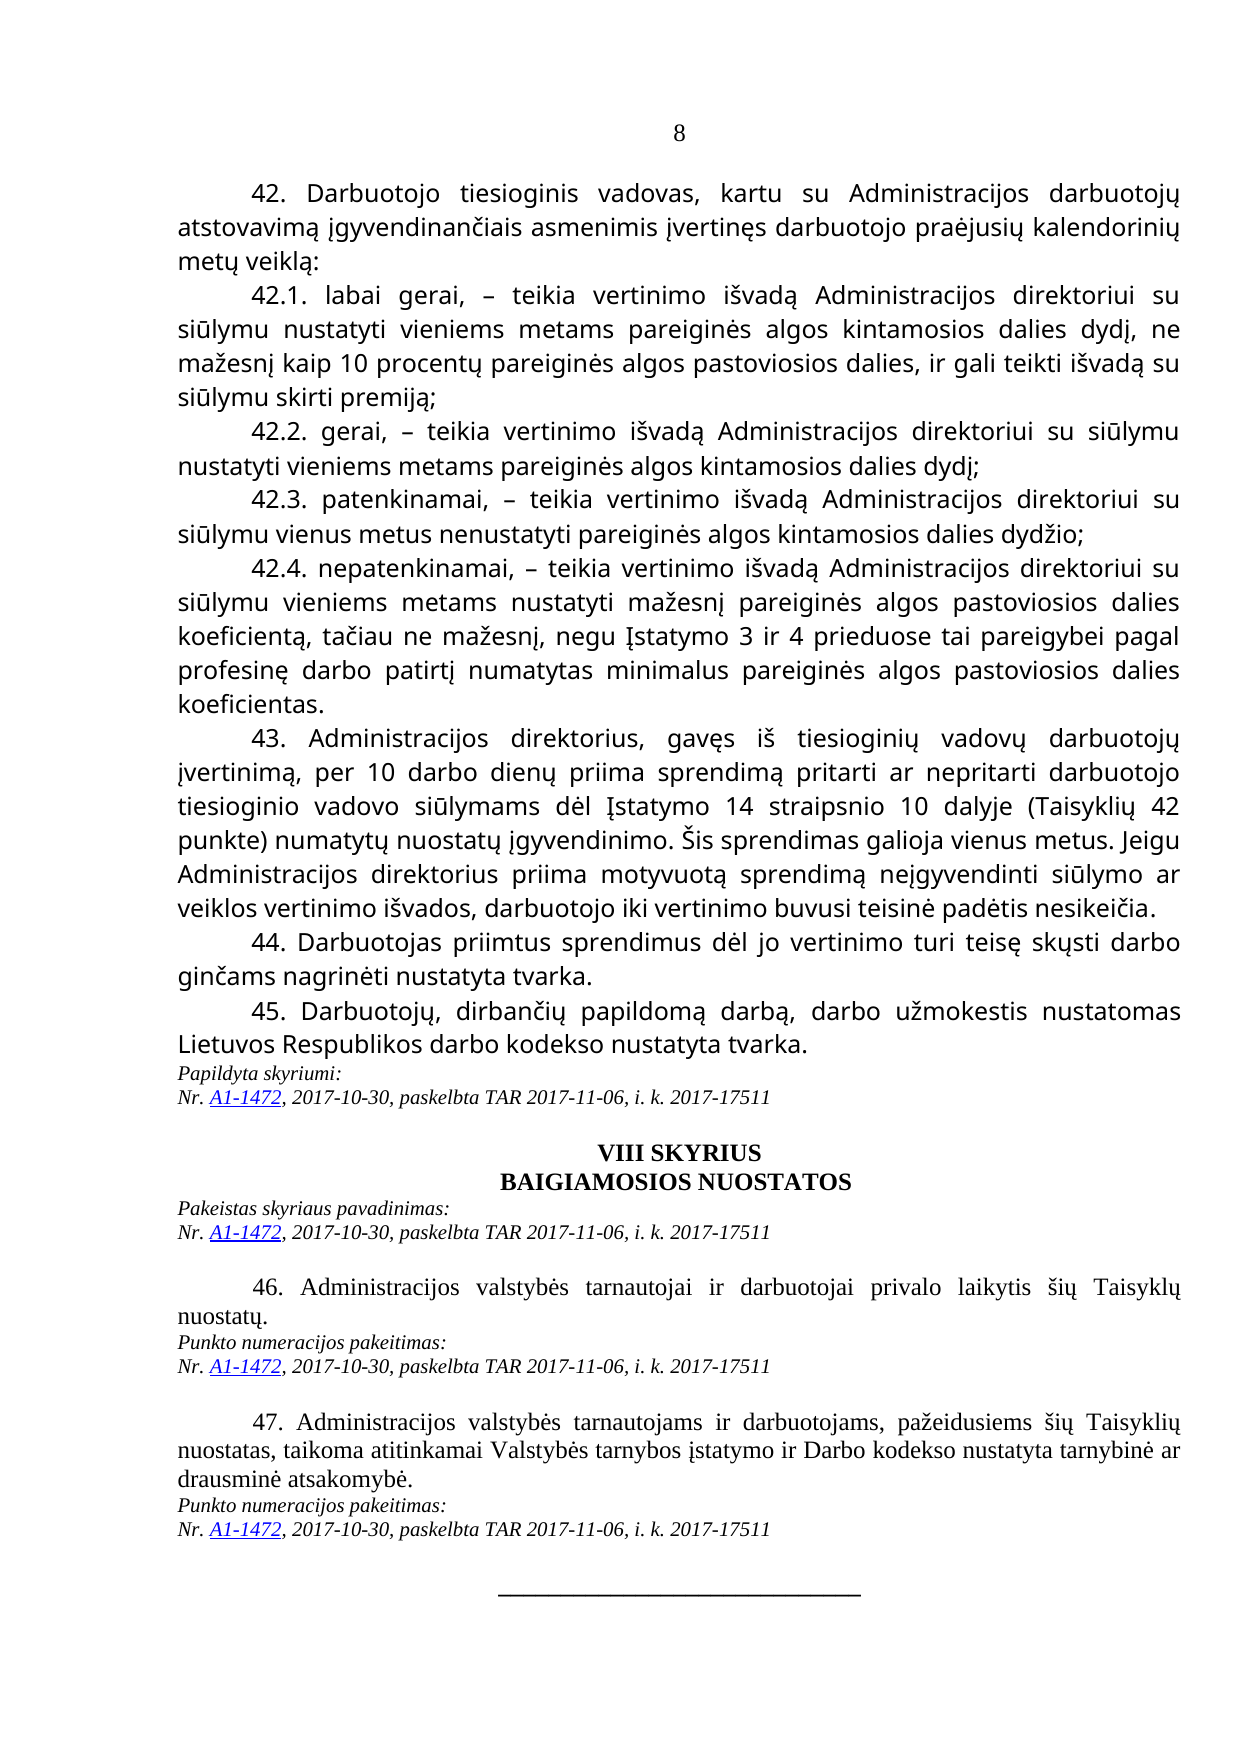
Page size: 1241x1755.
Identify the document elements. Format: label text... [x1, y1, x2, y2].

text Nr. A1-1472, 2017-10-30, paskelbta TAR 2017-11-06, i. k. 2017-17511 [177, 1517, 1181, 1541]
text Nr. A1-1472, 2017-10-30, paskelbta TAR 2017-11-06, i. k. 2017-17511 [177, 1354, 1181, 1378]
text 42.2. gerai, – teikia vertinimo išvadą Administracijos direktoriui su siūlymu nustatyti vieniems metams pareiginės algos kintamosios dalies dydį; [177, 414, 1181, 482]
text 45. Darbuotojų, dirbančių papildomą darbą, darbo užmokestis nustatomas Lietuvos Respublikos darbo kodekso nustatyta tvarka. [177, 993, 1181, 1061]
text Nr. A1-1472, 2017-10-30, paskelbta TAR 2017-11-06, i. k. 2017-17511 [177, 1085, 1181, 1109]
text BAIGIAMOSIOS NUOSTATOS [177, 1167, 1181, 1196]
text 42.1. labai gerai, – teikia vertinimo išvadą Administracijos direktoriui su siūlymu nustatyti vieniems metams pareiginės algos kintamosios dalies dydį, ne mažesnį kaip 10 procentų pareiginės algos pastoviosios dalies, ir gali teikti išvadą su siūlymu skirti premiją; [177, 278, 1181, 414]
text 46. Administracijos valstybės tarnautojai ir darbuotojai privalo laikytis šių Taisyklų nuostatų. [177, 1272, 1181, 1330]
text 42.4. nepatenkinamai, – teikia vertinimo išvadą Administracijos direktoriui su siūlymu vieniems metams nustatyti mažesnį pareiginės algos pastoviosios dalies koeficientą, tačiau ne mažesnį, negu Įstatymo 3 ir 4 prieduose tai pareigybei pagal profesinę darbo patirtį numatytas minimalus pareiginės algos pastoviosios dalies koeficientas. [177, 550, 1181, 721]
text 44. Darbuotojas priimtus sprendimus dėl jo vertinimo turi teisę skųsti darbo ginčams nagrinėti nustatyta tvarka. [177, 925, 1181, 993]
text _____________________________ [177, 1570, 1181, 1599]
text 47. Administracijos valstybės tarnautojams ir darbuotojams, pažeidusiems šių Taisyklių nuostatas, taikoma atitinkamai Valstybės tarnybos įstatymo ir Darbo kodekso nustatyta tarnybinė ar drausminė atsakomybė. [177, 1407, 1181, 1493]
text Punkto numeracijos pakeitimas: [177, 1493, 1181, 1517]
text 42. Darbuotojo tiesioginis vadovas, kartu su Administracijos darbuotojų atstovavimą įgyvendinančiais asmenimis įvertinęs darbuotojo praėjusių kalendorinių metų veiklą: [177, 176, 1181, 278]
text VIII SKYRIUS [177, 1138, 1181, 1167]
text Pakeistas skyriaus pavadinimas: [177, 1196, 1181, 1220]
text Papildyta skyriumi: [177, 1061, 1181, 1085]
text 43. Administracijos direktorius, gavęs iš tiesioginių vadovų darbuotojų įvertinimą, per 10 darbo dienų priima sprendimą pritarti ar nepritarti darbuotojo tiesioginio vadovo siūlymams dėl Įstatymo 14 straipsnio 10 dalyje (Taisyklių 42 punkte) numatytų nuostatų įgyvendinimo. Šis sprendimas galioja vienus metus. Jeigu Administracijos direktorius priima motyvuotą sprendimą neįgyvendinti siūlymo ar veiklos vertinimo išvados, darbuotojo iki vertinimo buvusi teisinė padėtis nesikeičia. [177, 721, 1181, 925]
text Nr. A1-1472, 2017-10-30, paskelbta TAR 2017-11-06, i. k. 2017-17511 [177, 1220, 1181, 1244]
text Punkto numeracijos pakeitimas: [177, 1330, 1181, 1354]
text 42.3. patenkinamai, – teikia vertinimo išvadą Administracijos direktoriui su siūlymu vienus metus nenustatyti pareiginės algos kintamosios dalies dydžio; [177, 482, 1181, 550]
